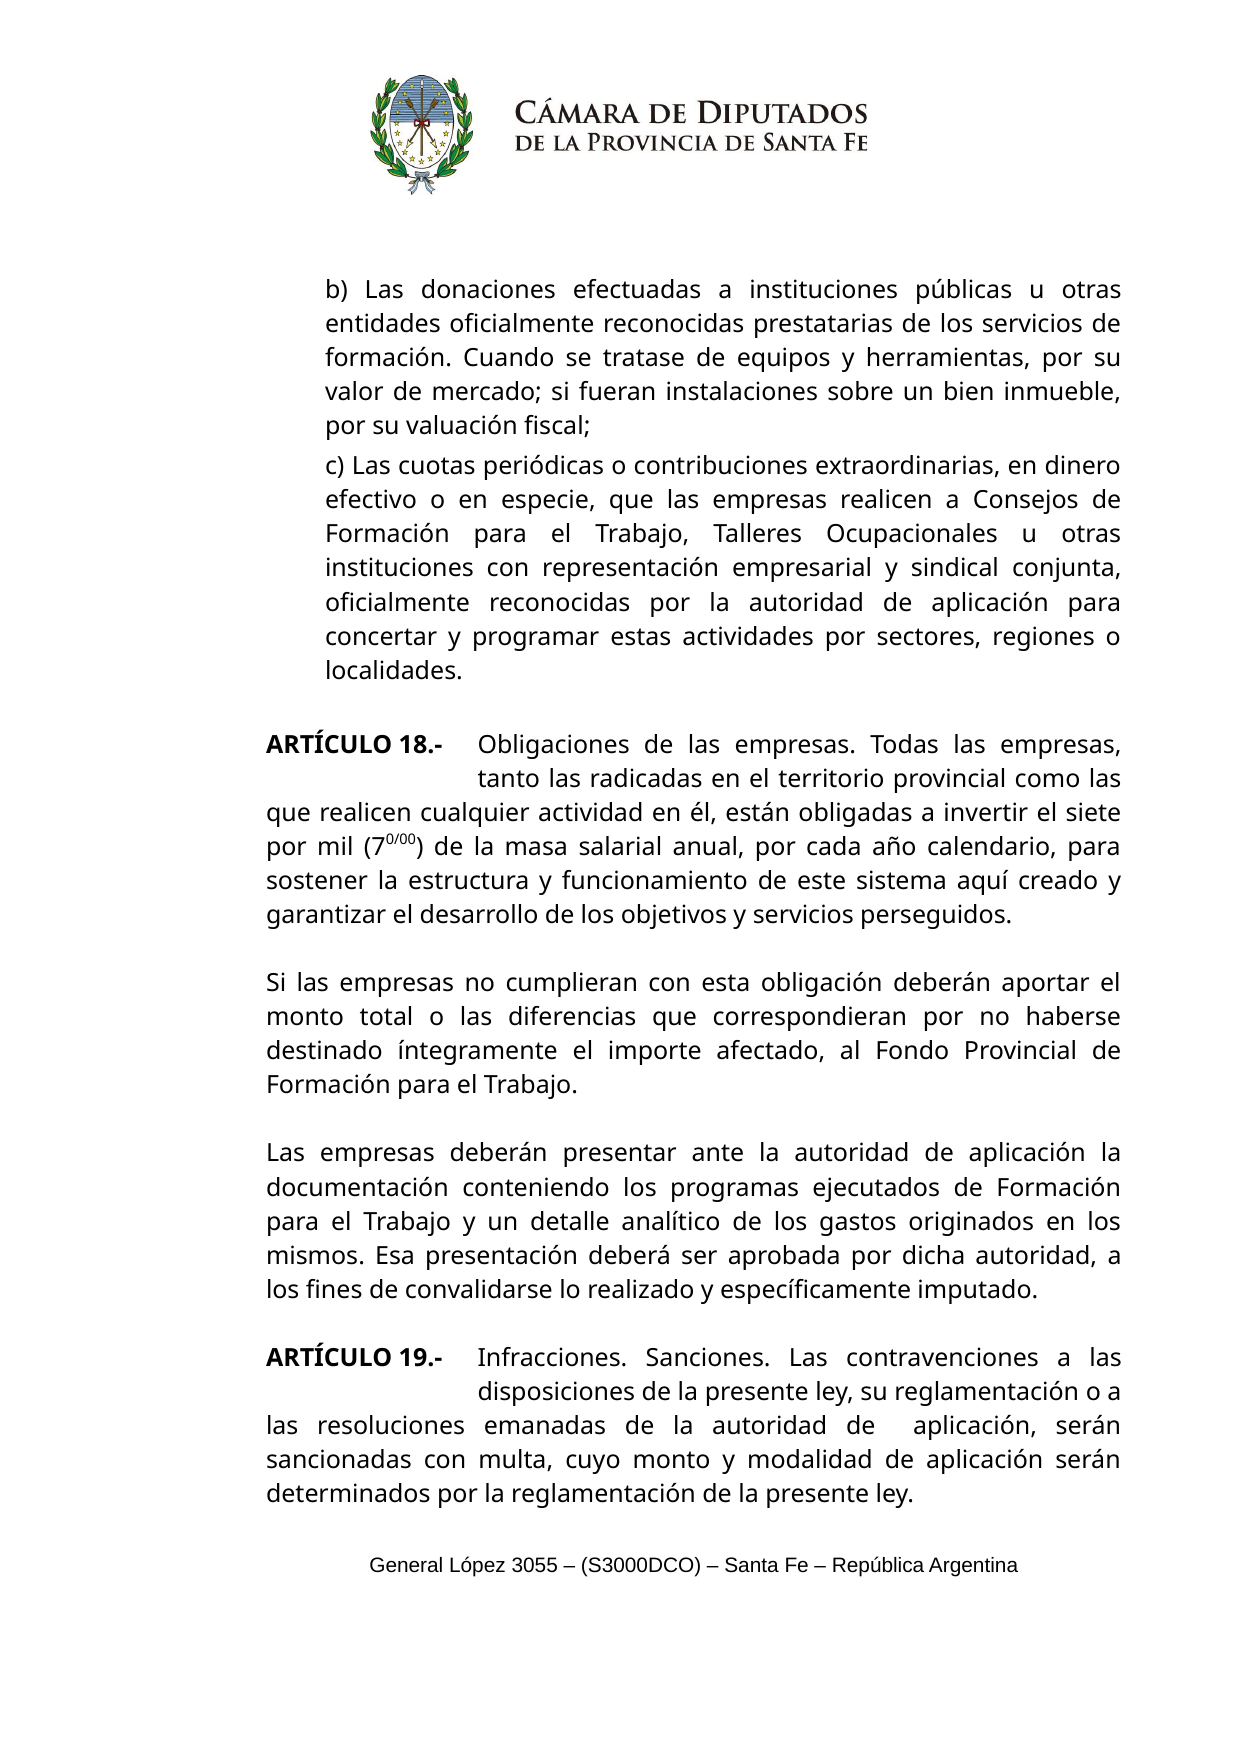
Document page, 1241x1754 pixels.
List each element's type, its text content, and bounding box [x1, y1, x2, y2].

text c) Las cuotas periódicas o contribuciones extraordinarias, en dinero efectivo o en especie, que las empresas realicen a Consejos de Formación para el Trabajo, Talleres Ocupacionales u otras instituciones con representación empresarial y sindical conjunta, oficialmente reconocidas por la autoridad de aplicación para concertar y programar estas actividades por sectores, regiones o localidades. [325, 448, 1122, 686]
text b) Las donaciones efectuadas a instituciones públicas u otras entidades oficialmente reconocidas prestatarias de los servicios de formación. Cuando se tratase de equipos y herramientas, por su valor de mercado; si fueran instalaciones sobre un bien inmueble, por su valuación fiscal; [325, 272, 1122, 442]
table_header ARTÍCULO 19.- [266, 1340, 477, 1390]
text Las empresas deberán presentar ante la autoridad de aplicación la documentación conteniendo los programas ejecutados de Formación para el Trabajo y un detalle analítico de los gastos originados en los mismos. Esa presentación deberá ser aprobada por dicha autoridad, a los fines de convalidarse lo realizado y específicamente imputado. [266, 1135, 1122, 1305]
text Si las empresas no cumplieran con esta obligación deberán aportar el monto total o las diferencias que correspondieran por no haberse destinado íntegramente el importe afectado, al Fondo Provincial de Formación para el Trabajo. [266, 965, 1122, 1101]
picture [370, 75, 868, 199]
text Infracciones. Sanciones. Las contravenciones a las disposiciones de la presente ley, su reglamentación o a las resoluciones emanadas de la autoridad de aplicación, serán sancionadas con multa, cuyo monto y modalidad de aplicación serán determinados por la reglamentación de la presente ley. [266, 1339, 1122, 1510]
table_header ARTÍCULO 18.- [266, 726, 477, 777]
text Obligaciones de las empresas. Todas las empresas, tanto las radicadas en el territorio provincial como las que realicen cualquier actividad en él, están obligadas a invertir el siete por mil (70/00) de la masa salarial anual, por cada año calendario, para sostener la estructura y funcionamiento de este sistema aquí creado y garantizar el desarrollo de los objetivos y servicios perseguidos. [266, 726, 1122, 931]
